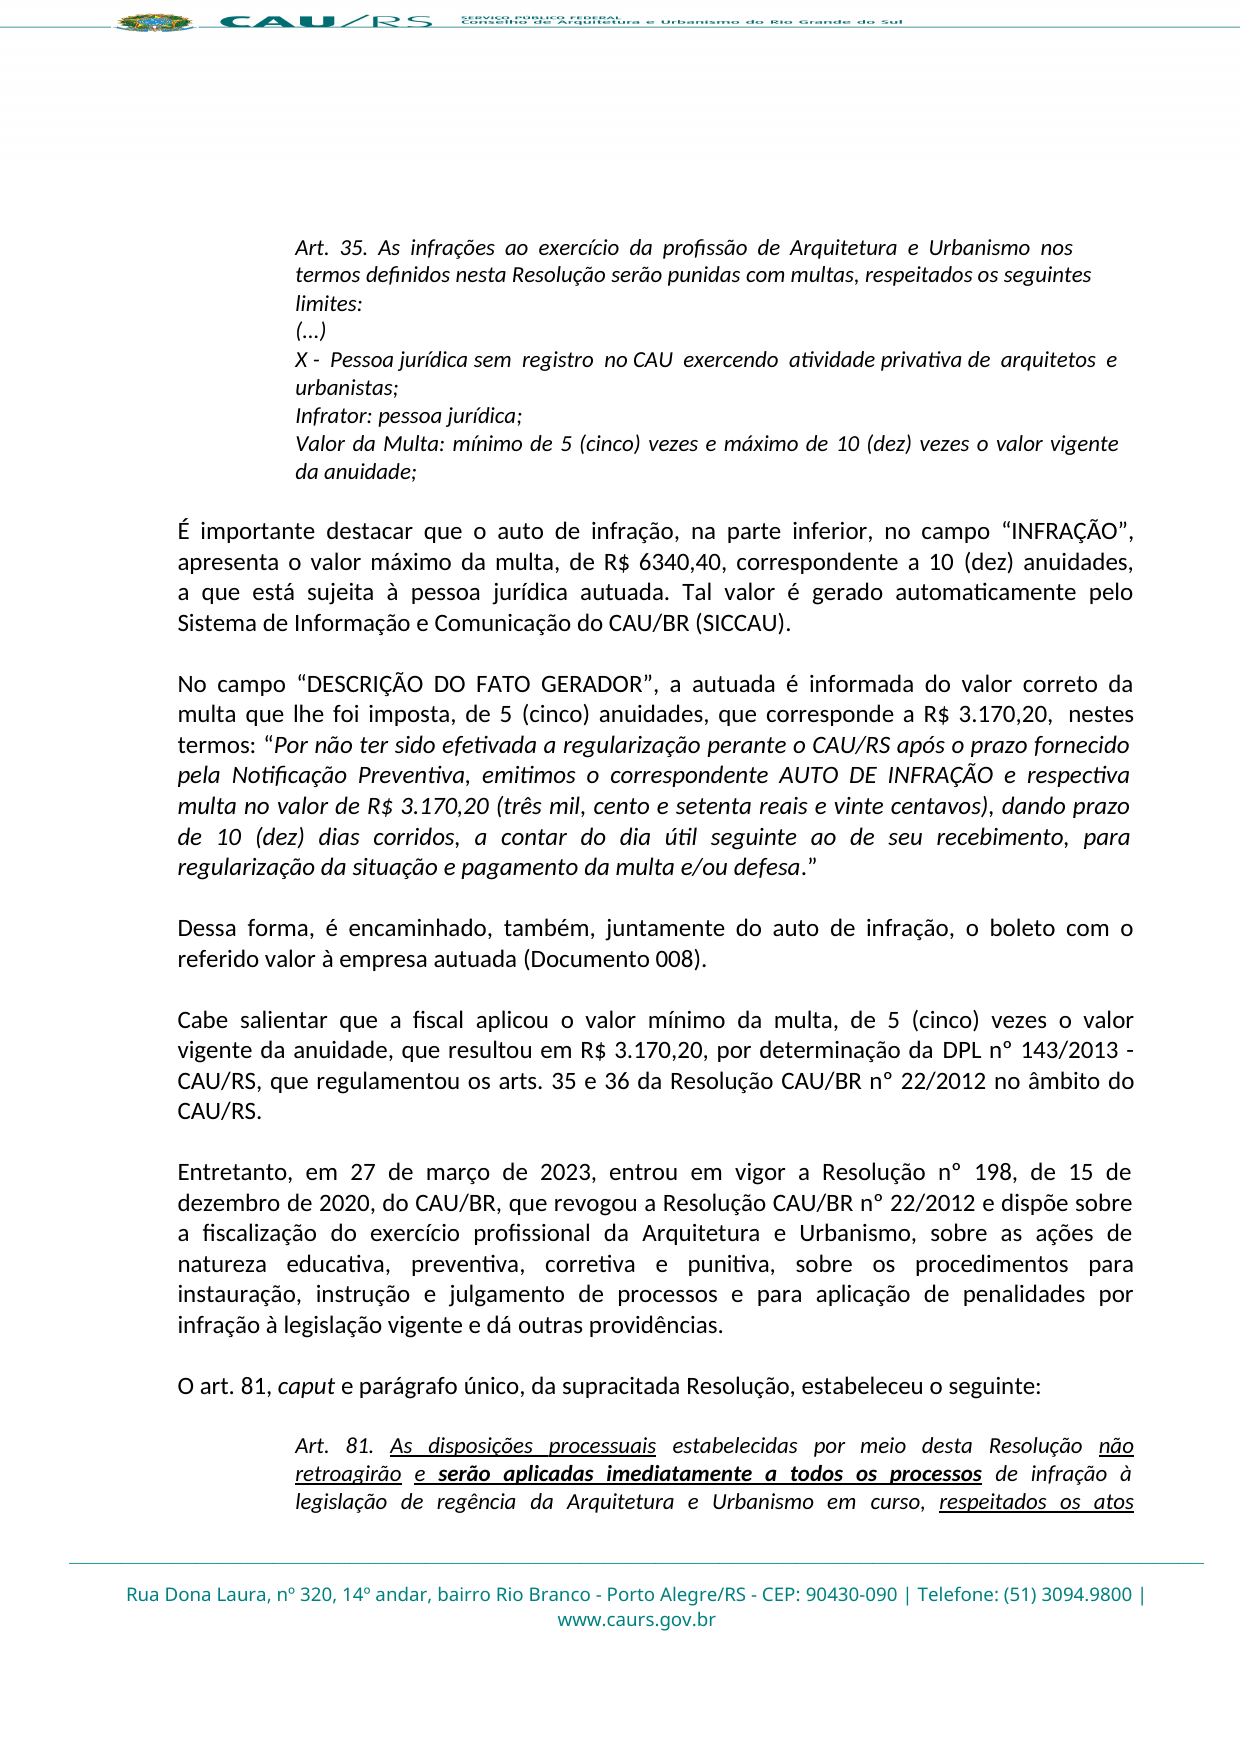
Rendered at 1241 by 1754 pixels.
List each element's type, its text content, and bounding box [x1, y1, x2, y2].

text Valor da Multa: mínimo de 5 (cinco) vezes e máximo de 10 (dez) vezes o valor vigente da anuidade; [295, 429, 1134, 485]
text Art. 35. As infrações ao exercício da profissão de Arquitetura e Urbanismo nos termos definidos nesta Resolução serão punidas com multas, respeitados os seguintes limites: [295, 233, 1134, 317]
text X - Pessoa jurídica sem registro no CAU exercendo atividade privativa de arquitetos e urbanistas; [295, 345, 1134, 401]
text Cabe salientar que a fiscal aplicou o valor mínimo da multa, de 5 (cinco) vezes o valor vigente da anuidade, que resultou em R$ 3.170,20, por determinação da DPL nº 143/2013 - CAU/RS, que regulamentou os arts. 35 e 36 da Resolução CAU/BR nº 22/2012 no âmbito do CAU/RS. [177, 1004, 1134, 1126]
text É importante destacar que o auto de infração, na parte inferior, no campo “INFRAÇÃO”, apresenta o valor máximo da multa, de R$ 6340,40, correspondente a 10 (dez) anuidades, a que está sujeita à pessoa jurídica autuada. Tal valor é gerado automaticamente pelo Sistema de Informação e Comunicação do CAU/BR (SICCAU). [177, 515, 1134, 637]
text No campo “DESCRIÇÃO DO FATO GERADOR”, a autuada é informada do valor correto da multa que lhe foi imposta, de 5 (cinco) anuidades, que corresponde a R$ 3.170,20, nestes termos: “Por não ter sido efetivada a regularização perante o CAU/RS após o prazo fornecido pela Notificação Preventiva, emitimos o correspondente AUTO DE INFRAÇÃO e respectiva multa no valor de R$ 3.170,20 (três mil, cento e setenta reais e vinte centavos), dando prazo de 10 (dez) dias corridos, a contar do dia útil seguinte ao de seu recebimento, para regularização da situação e pagamento da multa e/ou defesa.” [177, 668, 1134, 882]
text O art. 81, caput e parágrafo único, da supracitada Resolução, estabeleceu o seguinte: [177, 1370, 1134, 1401]
text Entretanto, em 27 de março de 2023, entrou em vigor a Resolução nº 198, de 15 de dezembro de 2020, do CAU/BR, que revogou a Resolução CAU/BR nº 22/2012 e dispõe sobre a fiscalização do exercício profissional da Arquitetura e Urbanismo, sobre as ações de natureza educativa, preventiva, corretiva e punitiva, sobre os procedimentos para instauração, instrução e julgamento de processos e para aplicação de penalidades por infração à legislação vigente e dá outras providências. [177, 1156, 1134, 1339]
text Art. 81. As disposições processuais estabelecidas por meio desta Resolução não retroagirão e serão aplicadas imediatamente a todos os processos de infração à legislação de regência da Arquitetura e Urbanismo em curso, respeitados os atos [295, 1431, 1134, 1515]
text Infrator: pessoa jurídica; [295, 401, 1134, 429]
text (...) [295, 317, 1134, 345]
text Dessa forma, é encaminhado, também, juntamente do auto de infração, o boleto com o referido valor à empresa autuada (Documento 008). [177, 912, 1134, 973]
